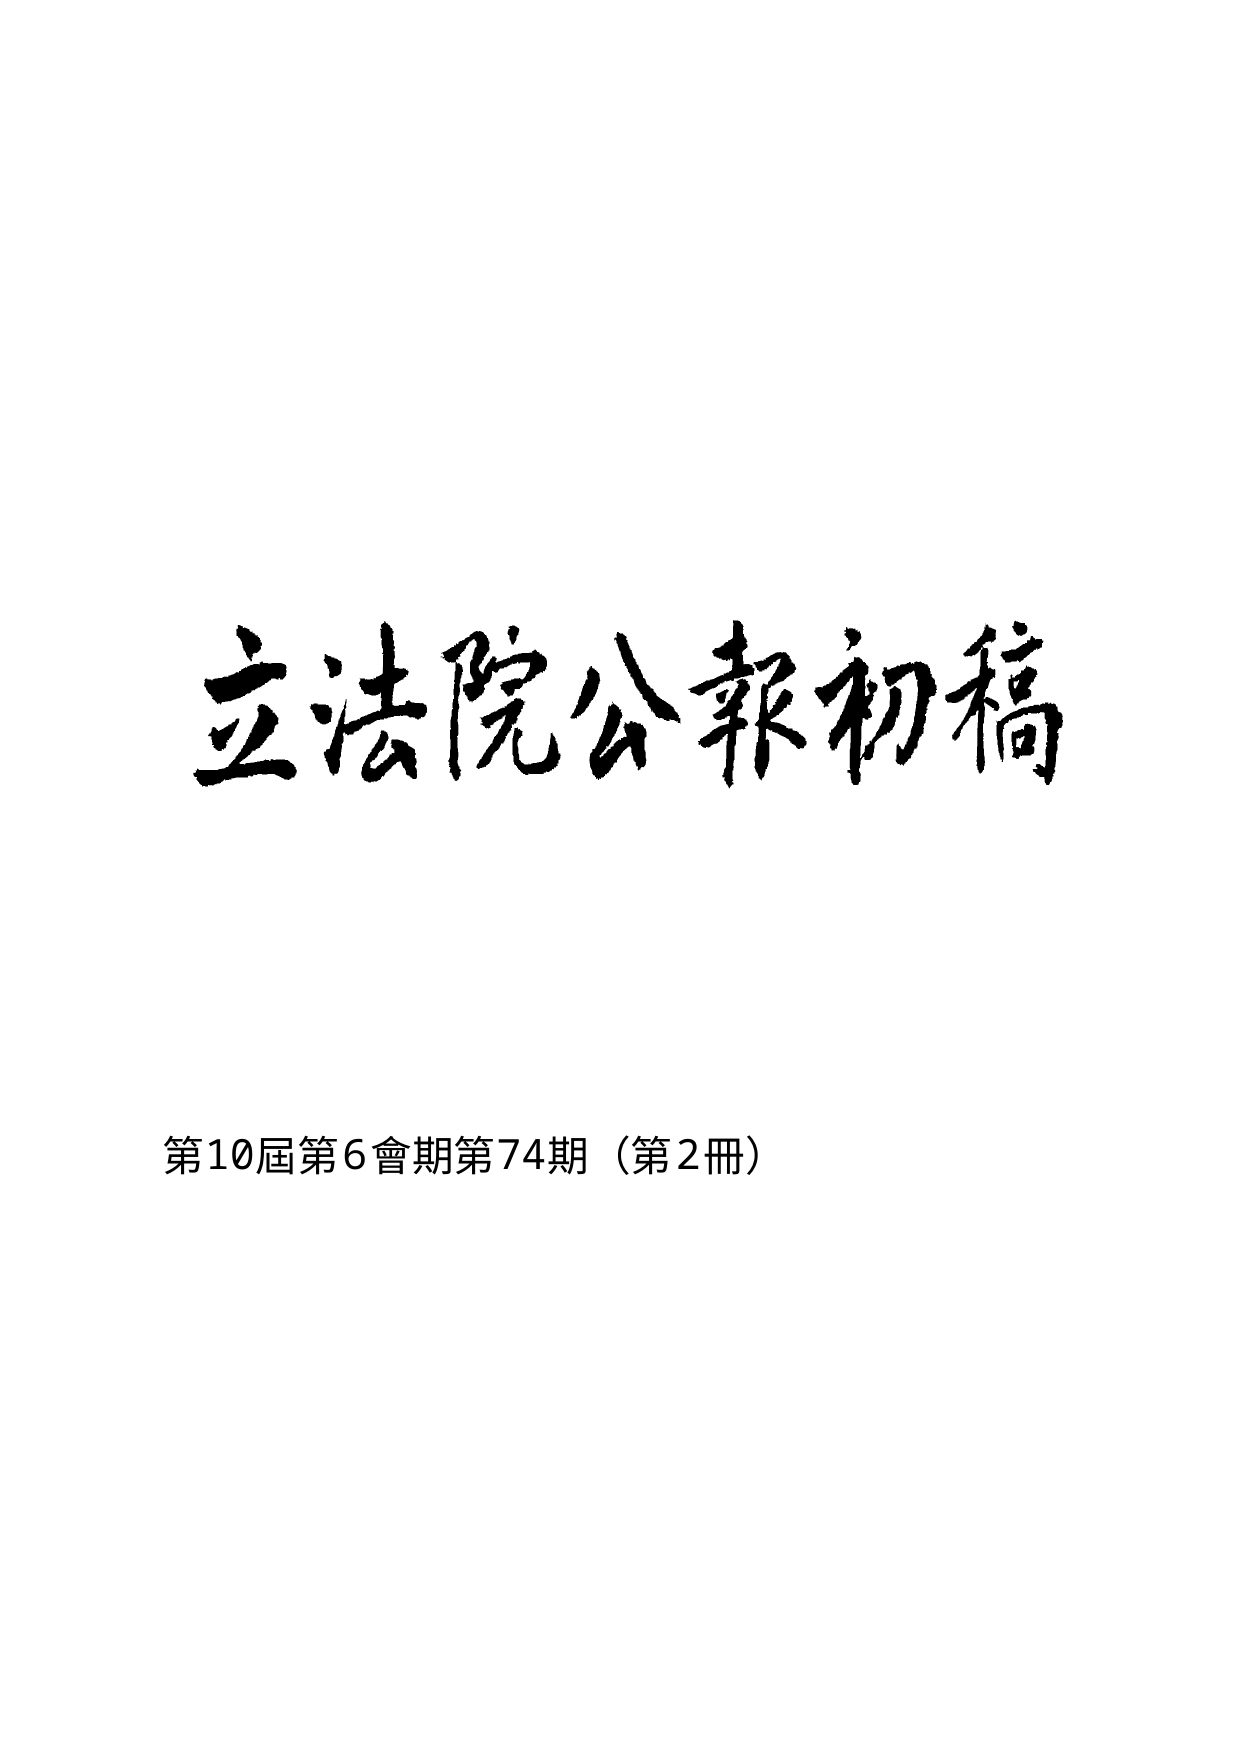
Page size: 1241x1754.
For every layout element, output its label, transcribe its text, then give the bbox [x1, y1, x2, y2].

table_header 第10屆第6會期第74期（第2冊） [151, 1089, 825, 1234]
table_header [151, 406, 1098, 902]
